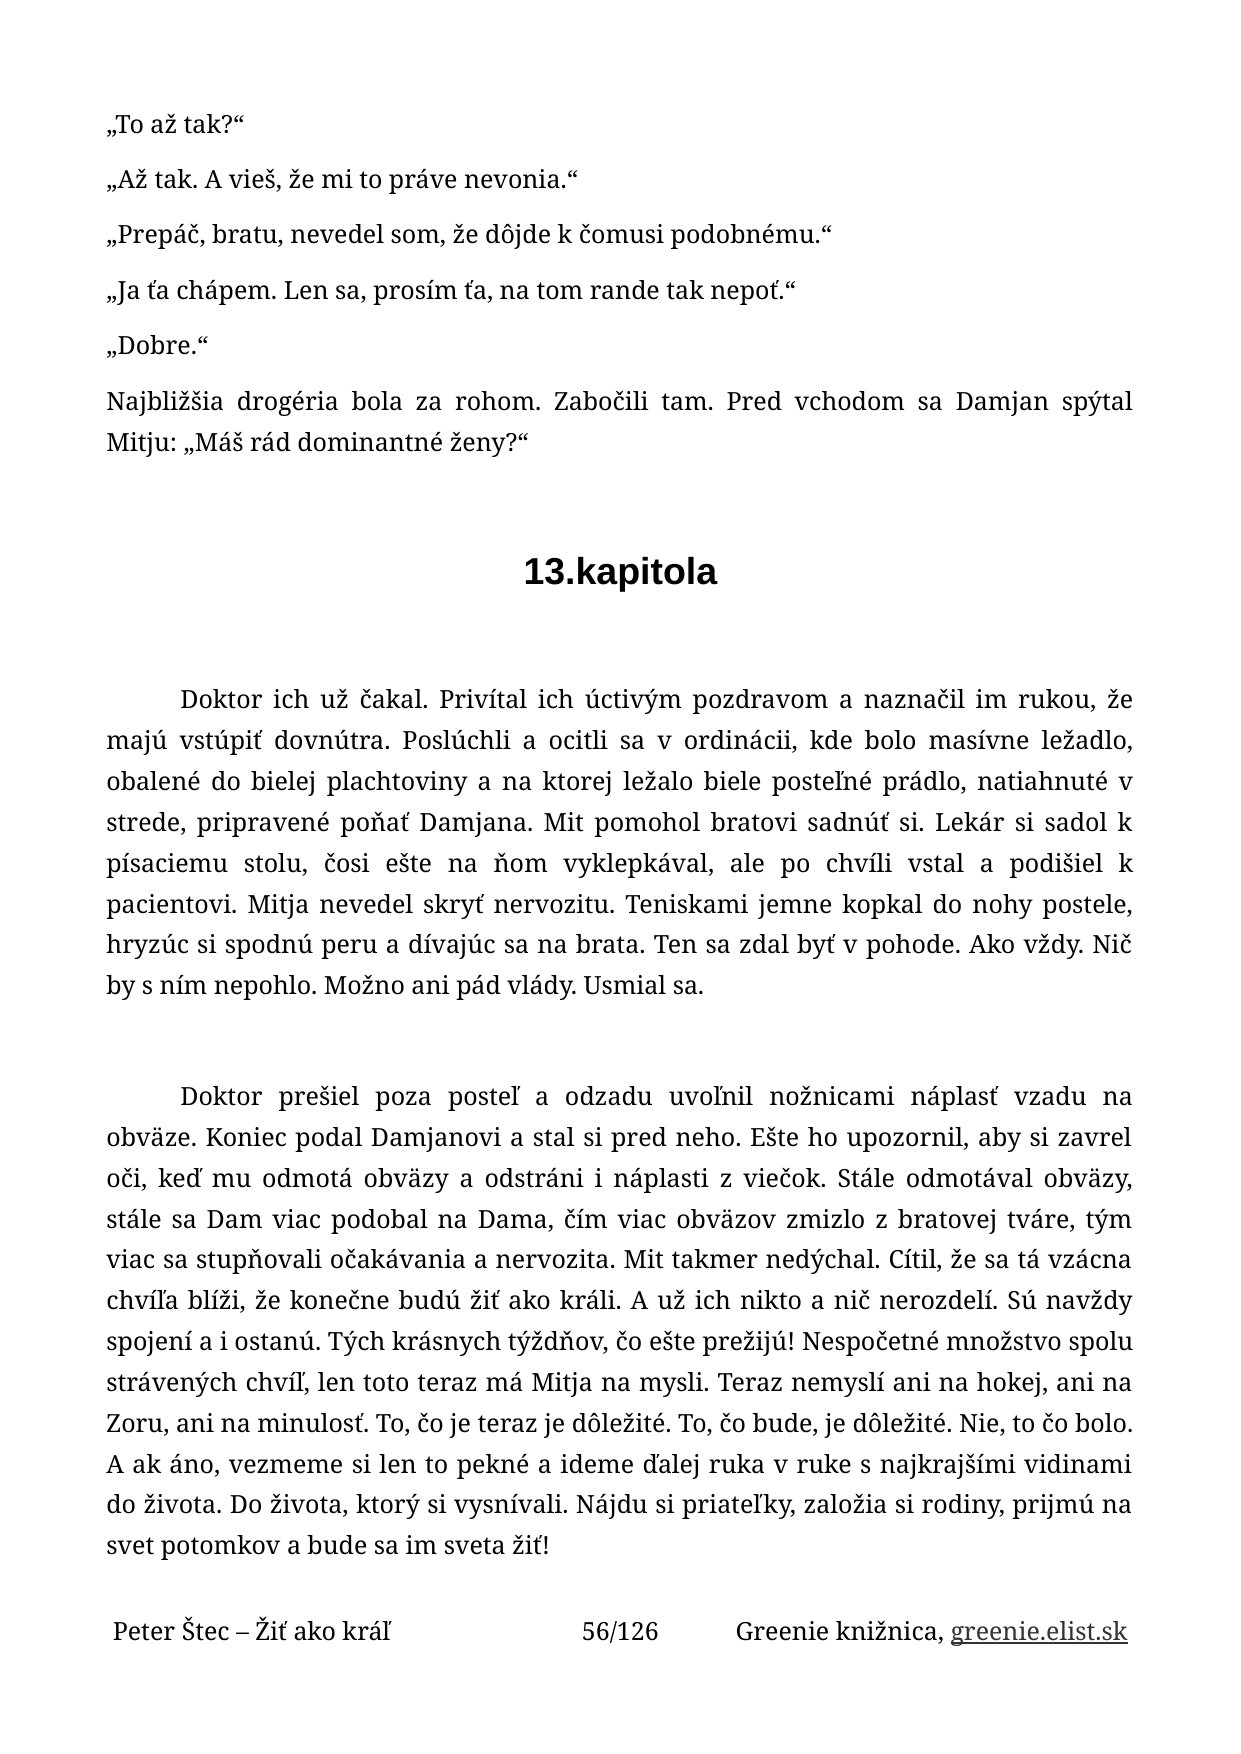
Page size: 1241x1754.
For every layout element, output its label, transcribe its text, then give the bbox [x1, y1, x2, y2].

text Doktor prešiel poza posteľ a odzadu uvoľnil nožnicami náplasť vzadu na obväze. Koniec podal Damjanovi a stal si pred neho. Ešte ho upozornil, aby si zavrel oči, keď mu odmotá obväzy a odstráni i náplasti z viečok. Stále odmotával obväzy, stále sa Dam viac podobal na Dama, čím viac obväzov zmizlo z bratovej tváre, tým viac sa stupňovali očakávania a nervozita. Mit takmer nedýchal. Cítil, že sa tá vzácna chvíľa blíži, že konečne budú žiť ako králi. A už ich nikto a nič nerozdelí. Sú navždy spojení a i ostanú. Tých krásnych týždňov, čo ešte prežijú! Nespočetné množstvo spolu strávených chvíľ, len toto teraz má Mitja na mysli. Teraz nemyslí ani na hokej, ani na Zoru, ani na minulosť. To, čo je teraz je dôležité. To, čo bude, je dôležité. Nie, to čo bolo. A ak áno, vezmeme si len to pekné a ideme ďalej ruka v ruke s najkrajšími vidinami do života. Do života, ktorý si vysnívali. Nájdu si priateľky, založia si rodiny, prijmú na svet potomkov a bude sa im sveta žiť! [106, 1079, 1134, 1562]
text Najbližšia drogéria bola za rohom. Zabočili tam. Pred vchodom sa Damjan spýtal Mitju: „Máš rád dominantné ženy?“ [106, 383, 1134, 458]
text „Dobre.“ [106, 328, 1134, 362]
text „Prepáč, bratu, nevedel som, že dôjde k čomusi podobnému.“ [106, 217, 1134, 251]
text „Až tak. A vieš, že mi to práve nevonia.“ [106, 162, 1134, 196]
text Doktor ich už čakal. Privítal ich úctivým pozdravom a naznačil im rukou, že majú vstúpiť dovnútra. Poslúchli a ocitli sa v ordinácii, kde bolo masívne ležadlo, obalené do bielej plachtoviny a na ktorej ležalo biele posteľné prádlo, natiahnuté v strede, pripravené poňať Damjana. Mit pomohol bratovi sadnúť si. Lekár si sadol k písaciemu stolu, čosi ešte na ňom vyklepkával, ale po chvíli vstal a podišiel k pacientovi. Mitja nevedel skryť nervozitu. Teniskami jemne kopkal do nohy postele, hryzúc si spodnú peru a dívajúc sa na brata. Ten sa zdal byť v pohode. Ako vždy. Nič by s ním nepohlo. Možno ani pád vlády. Usmial sa. [106, 682, 1134, 1002]
subtitle 13.kapitola [106, 549, 1134, 593]
text „To až tak?“ [106, 106, 1134, 140]
text „Ja ťa chápem. Len sa, prosím ťa, na tom rande tak nepoť.“ [106, 272, 1134, 307]
